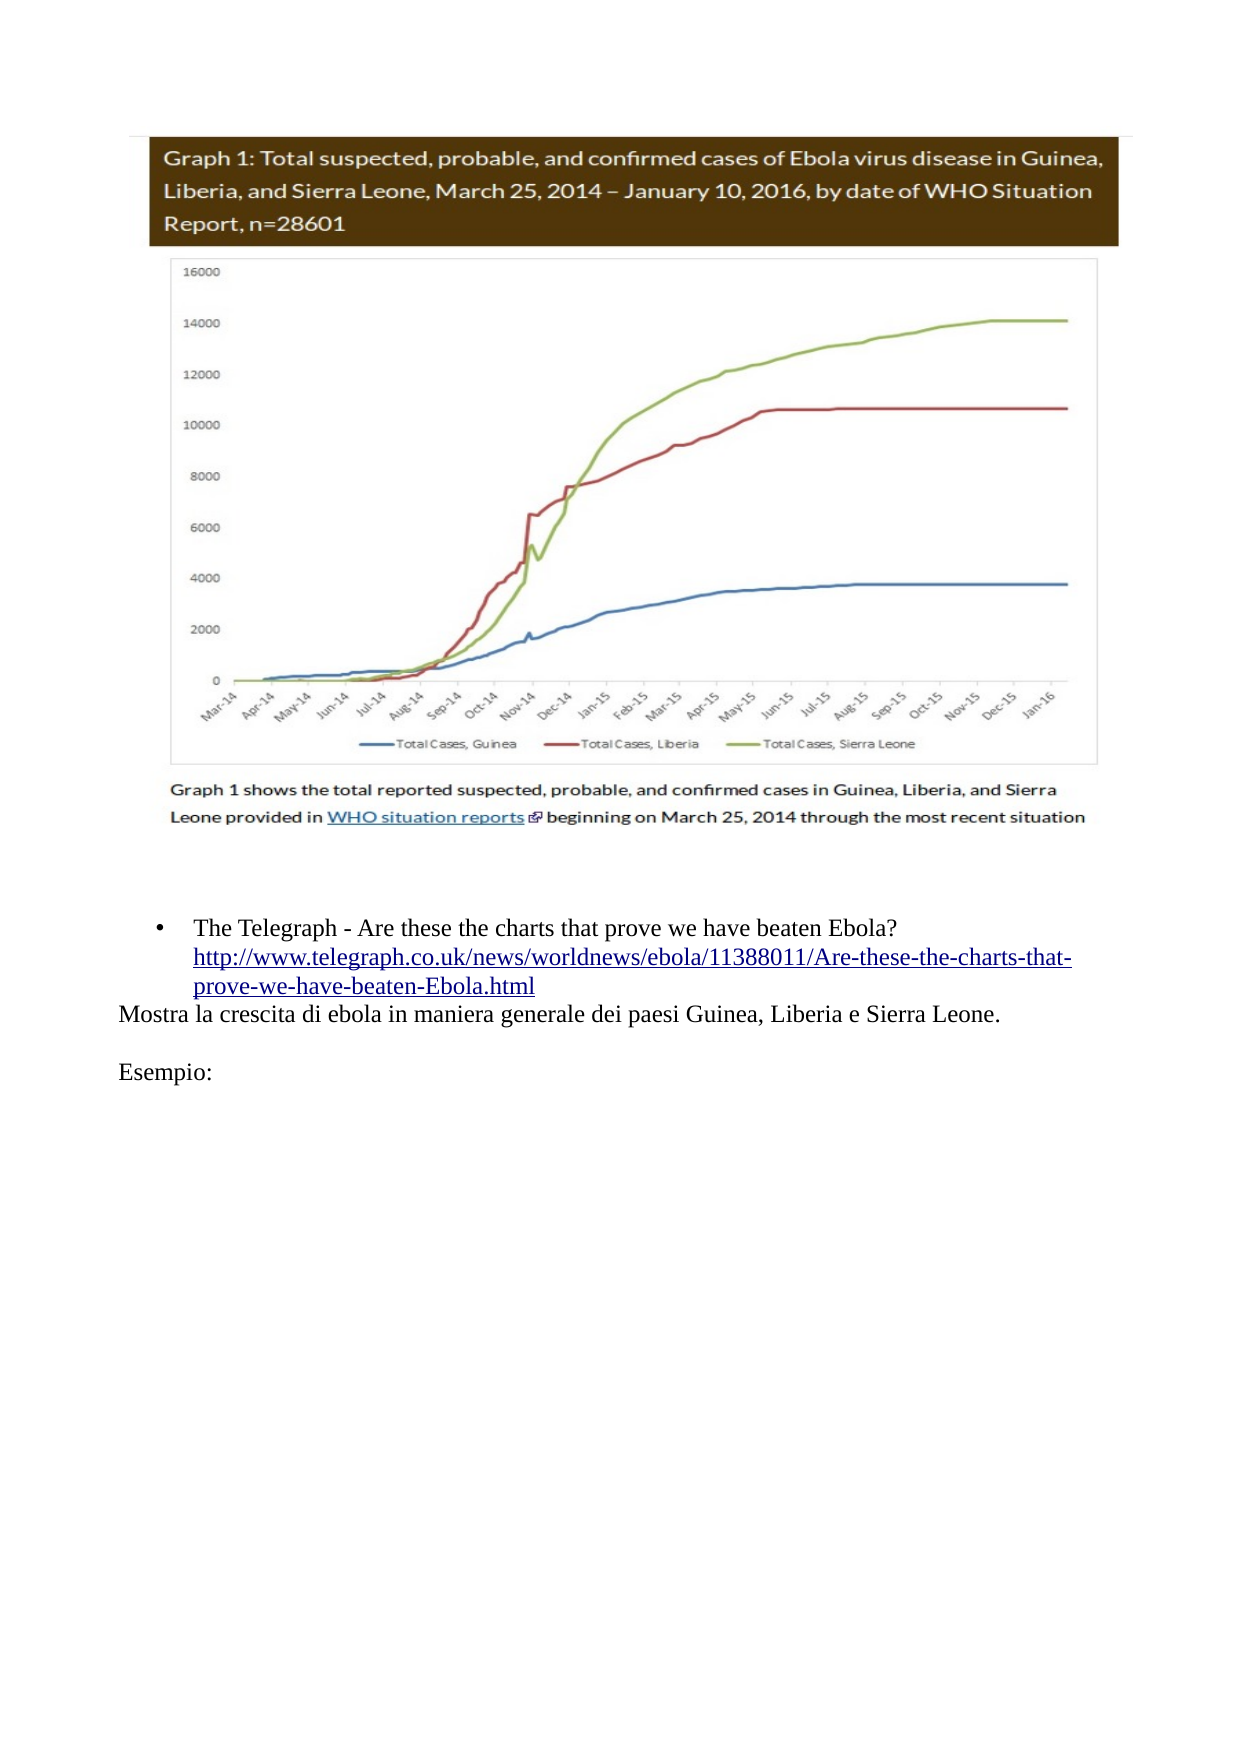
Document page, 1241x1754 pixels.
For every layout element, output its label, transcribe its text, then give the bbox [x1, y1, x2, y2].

list The Telegraph - Are these the charts that prove we have beaten Ebola? http://www.telegraph.co.uk/news/worldnews/ebola/11388011/Are-these-the-charts-that-prove-we-have-beaten-Ebola.html [156, 913, 1122, 999]
text Esempio: [118, 1057, 1122, 1086]
picture [129, 126, 1133, 827]
text Mostra la crescita di ebola in maniera generale dei paesi Guinea, Liberia e Sierra Leone. [118, 999, 1122, 1028]
